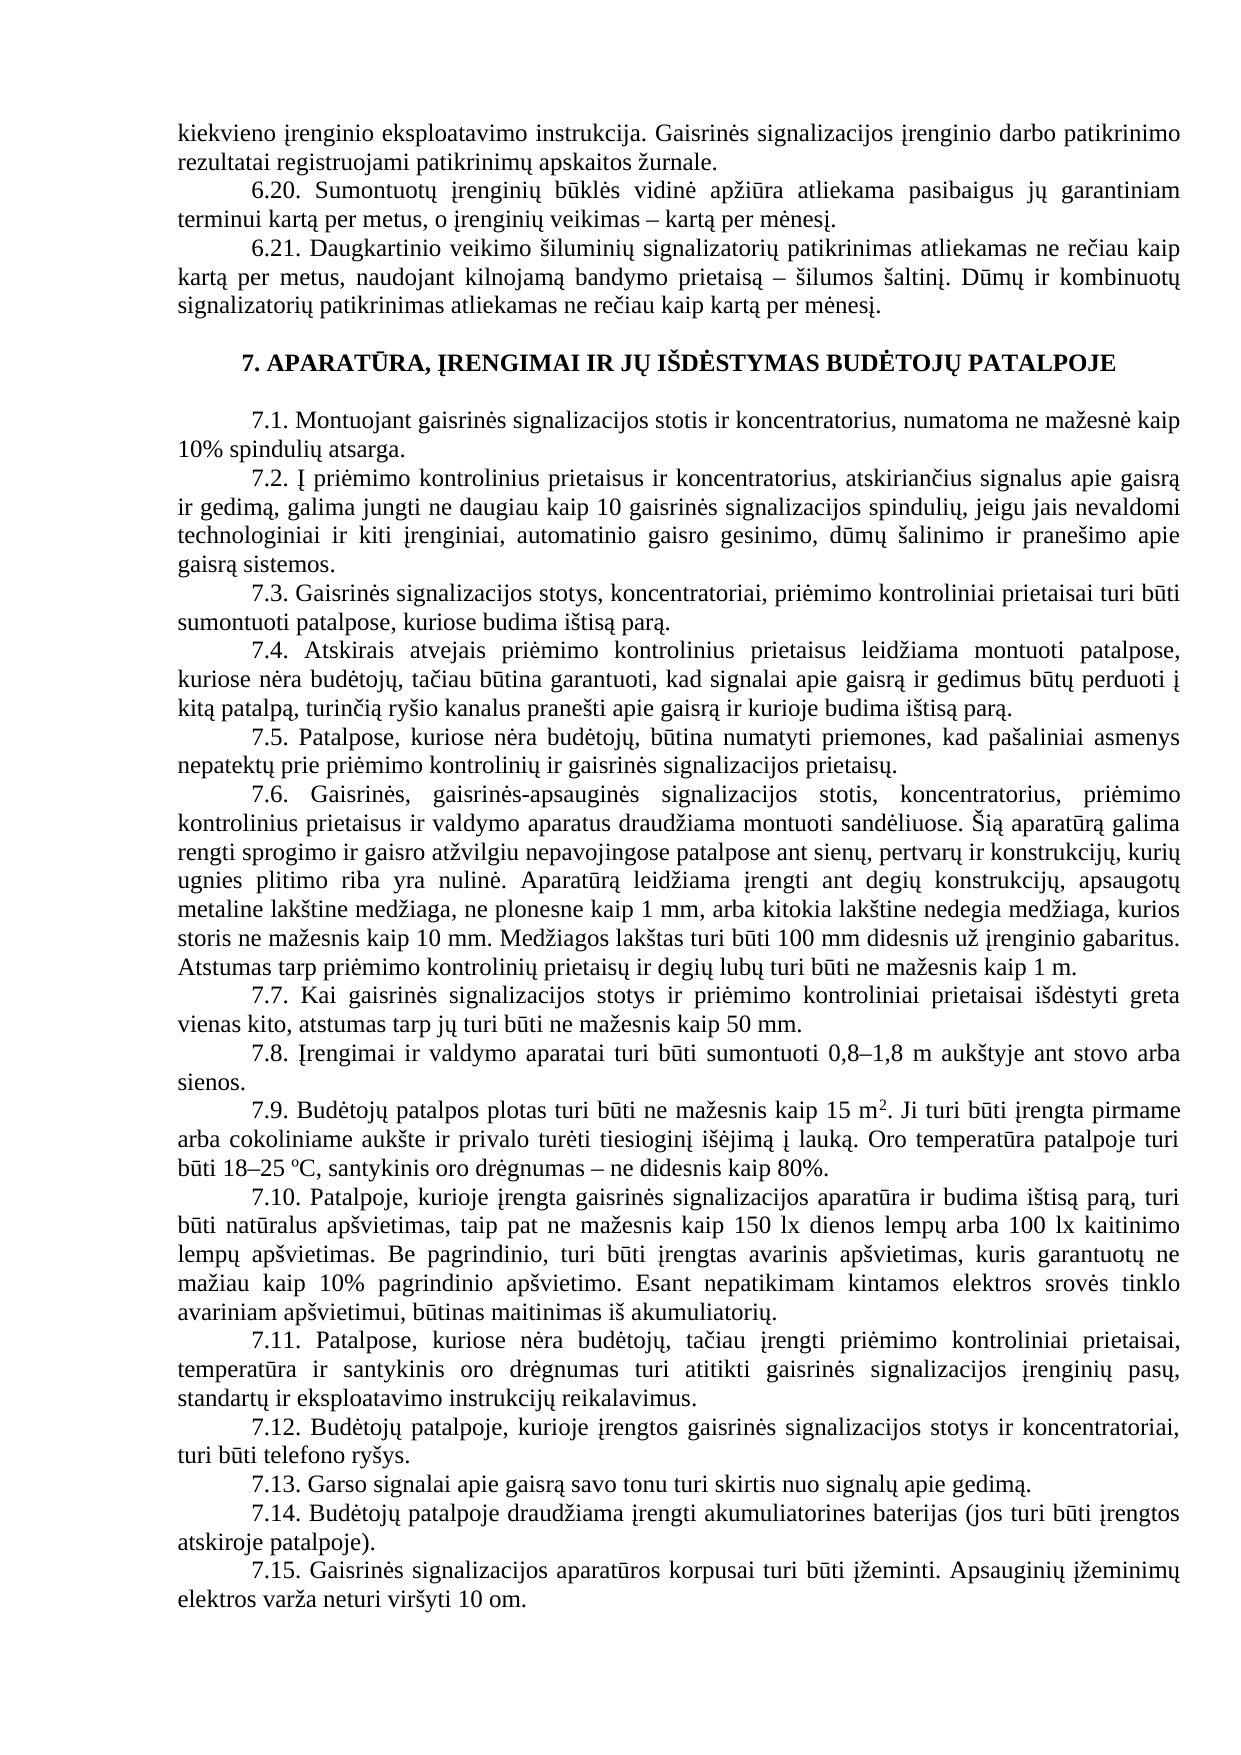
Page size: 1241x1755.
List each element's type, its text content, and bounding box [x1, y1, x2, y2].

text 7.7. Kai gaisrinės signalizacijos stotys ir priėmimo kontroliniai prietaisai išdėstyti greta vienas kito, atstumas tarp jų turi būti ne mažesnis kaip 50 mm. [177, 981, 1181, 1038]
text 6.20. Sumontuotų įrenginių būklės vidinė apžiūra atliekama pasibaigus jų garantiniam terminui kartą per metus, o įrenginių veikimas – kartą per mėnesį. [177, 176, 1181, 233]
text kiekvieno įrenginio eksploatavimo instrukcija. Gaisrinės signalizacijos įrenginio darbo patikrinimo rezultatai registruojami patikrinimų apskaitos žurnale. [177, 118, 1181, 176]
text 6.21. Daugkartinio veikimo šiluminių signalizatorių patikrinimas atliekamas ne rečiau kaip kartą per metus, naudojant kilnojamą bandymo prietaisą – šilumos šaltinį. Dūmų ir kombinuotų signalizatorių patikrinimas atliekamas ne rečiau kaip kartą per mėnesį. [177, 233, 1181, 319]
text 7.4. Atskirais atvejais priėmimo kontrolinius prietaisus leidžiama montuoti patalpose, kuriose nėra budėtojų, tačiau būtina garantuoti, kad signalai apie gaisrą ir gedimus būtų perduoti į kitą patalpą, turinčią ryšio kanalus pranešti apie gaisrą ir kurioje budima ištisą parą. [177, 636, 1181, 722]
text 7.6. Gaisrinės, gaisrinės-apsauginės signalizacijos stotis, koncentratorius, priėmimo kontrolinius prietaisus ir valdymo aparatus draudžiama montuoti sandėliuose. Šią aparatūrą galima rengti sprogimo ir gaisro atžvilgiu nepavojingose patalpose ant sienų, pertvarų ir konstrukcijų, kurių ugnies plitimo riba yra nulinė. Aparatūrą leidžiama įrengti ant degių konstrukcijų, apsaugotų metaline lakštine medžiaga, ne plonesne kaip 1 mm, arba kitokia lakštine nedegia medžiaga, kurios storis ne mažesnis kaip 10 mm. Medžiagos lakštas turi būti 100 mm didesnis už įrenginio gabaritus. Atstumas tarp priėmimo kontrolinių prietaisų ir degių lubų turi būti ne mažesnis kaip 1 m. [177, 779, 1181, 981]
text 7.15. Gaisrinės signalizacijos aparatūros korpusai turi būti įžeminti. Apsauginių įžeminimų elektros varža neturi viršyti 10 om. [177, 1556, 1181, 1613]
text 7.1. Montuojant gaisrinės signalizacijos stotis ir koncentratorius, numatoma ne mažesnė kaip 10% spindulių atsarga. [177, 406, 1181, 463]
text 7.9. Budėtojų patalpos plotas turi būti ne mažesnis kaip 15 m2. Ji turi būti įrengta pirmame arba cokoliniame aukšte ir privalo turėti tiesioginį išėjimą į lauką. Oro temperatūra patalpoje turi būti 18–25 ºC, santykinis oro drėgnumas – ne didesnis kaip 80%. [177, 1096, 1181, 1182]
text 7.14. Budėtojų patalpoje draudžiama įrengti akumuliatorines baterijas (jos turi būti įrengtos atskiroje patalpoje). [177, 1498, 1181, 1556]
text 7.3. Gaisrinės signalizacijos stotys, koncentratoriai, priėmimo kontroliniai prietaisai turi būti sumontuoti patalpose, kuriose budima ištisą parą. [177, 578, 1181, 636]
text 7.2. Į priėmimo kontrolinius prietaisus ir koncentratorius, atskiriančius signalus apie gaisrą ir gedimą, galima jungti ne daugiau kaip 10 gaisrinės signalizacijos spindulių, jeigu jais nevaldomi technologiniai ir kiti įrenginiai, automatinio gaisro gesinimo, dūmų šalinimo ir pranešimo apie gaisrą sistemos. [177, 463, 1181, 578]
text 7.5. Patalpose, kuriose nėra budėtojų, būtina numatyti priemones, kad pašaliniai asmenys nepatektų prie priėmimo kontrolinių ir gaisrinės signalizacijos prietaisų. [177, 722, 1181, 779]
text 7.12. Budėtojų patalpoje, kurioje įrengtos gaisrinės signalizacijos stotys ir koncentratoriai, turi būti telefono ryšys. [177, 1412, 1181, 1469]
text 7. APARATŪRA, ĮRENGIMAI IR JŲ IŠDĖSTYMAS BUDĖTOJŲ PATALPOJE [177, 348, 1181, 377]
text 7.10. Patalpoje, kurioje įrengta gaisrinės signalizacijos aparatūra ir budima ištisą parą, turi būti natūralus apšvietimas, taip pat ne mažesnis kaip 150 lx dienos lempų arba 100 lx kaitinimo lempų apšvietimas. Be pagrindinio, turi būti įrengtas avarinis apšvietimas, kuris garantuotų ne mažiau kaip 10% pagrindinio apšvietimo. Esant nepatikimam kintamos elektros srovės tinklo avariniam apšvietimui, būtinas maitinimas iš akumuliatorių. [177, 1182, 1181, 1326]
text 7.11. Patalpose, kuriose nėra budėtojų, tačiau įrengti priėmimo kontroliniai prietaisai, temperatūra ir santykinis oro drėgnumas turi atitikti gaisrinės signalizacijos įrenginių pasų, standartų ir eksploatavimo instrukcijų reikalavimus. [177, 1326, 1181, 1412]
text 7.13. Garso signalai apie gaisrą savo tonu turi skirtis nuo signalų apie gedimą. [177, 1469, 1181, 1498]
text 7.8. Įrengimai ir valdymo aparatai turi būti sumontuoti 0,8–1,8 m aukštyje ant stovo arba sienos. [177, 1038, 1181, 1096]
